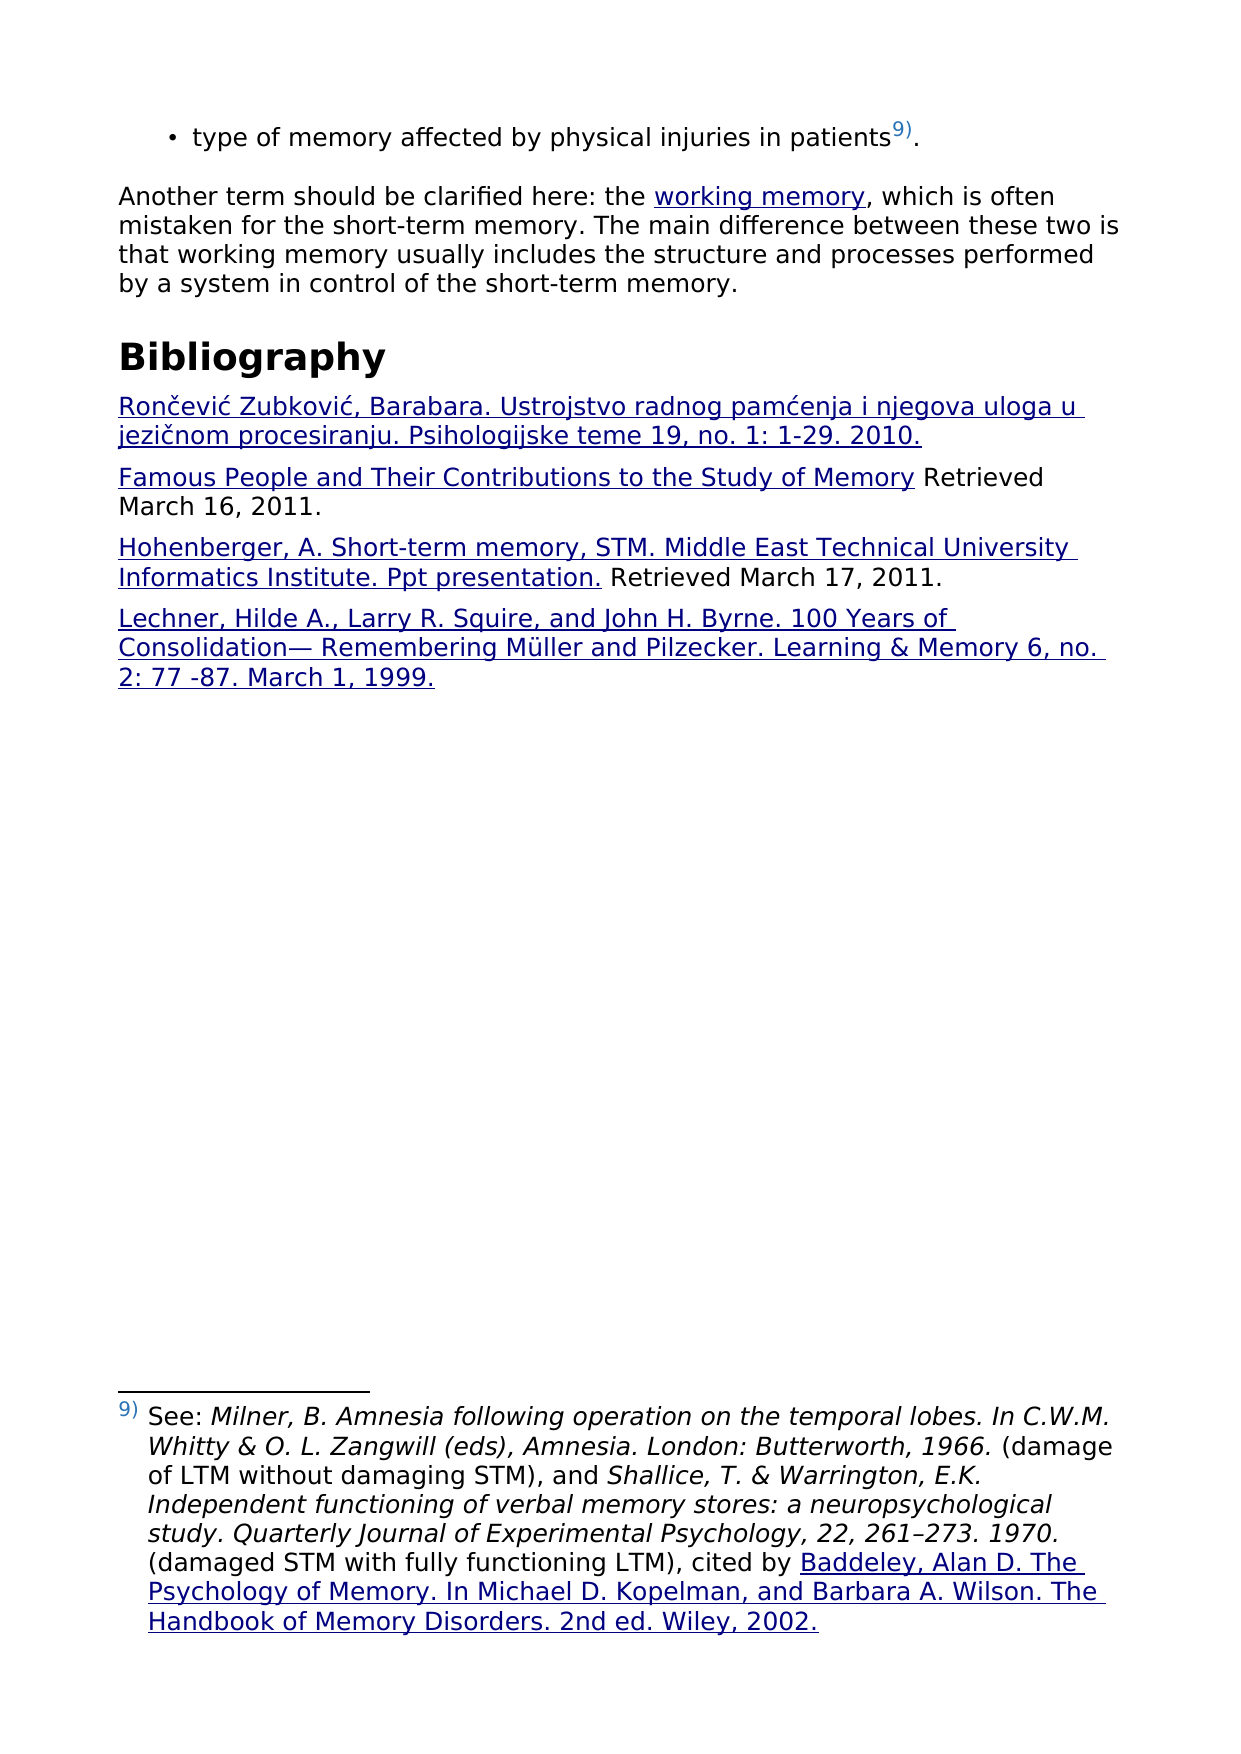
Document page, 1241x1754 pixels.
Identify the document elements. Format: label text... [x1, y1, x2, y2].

text Rončević Zubković, Barabara. Ustrojstvo radnog pamćenja i njegova uloga u jezičnom procesiranju. Psihologijske teme 19, no. 1: 1-29. 2010. [118, 392, 1122, 450]
text Another term should be clarified here: the working memory, which is often mistaken for the short-term memory. The main difference between these two is that working memory usually includes the structure and processes performed by a system in control of the short-term memory. [118, 182, 1122, 298]
text Hohenberger, A. Short-term memory, STM. Middle East Technical University Informatics Institute. Ppt presentation. Retrieved March 17, 2011. [118, 534, 1122, 592]
list type of memory affected by physical injuries in patients. [177, 118, 1122, 152]
subtitle Bibliography [118, 336, 1122, 379]
text Lechner, Hilde A., Larry R. Squire, and John H. Byrne. 100 Years of Consolidation— Remembering Müller and Pilzecker. Learning & Memory 6, no. 2: 77 -87. March 1, 1999. [118, 604, 1122, 692]
list See: Milner, B. Amnesia following operation on the temporal lobes. In C.W.M. Whitty & O. L. Zangwill (eds), Amnesia. London: Butterworth, 1966. (damage of LTM without damaging STM), and Shallice, T. & Warrington, E.K. Independent functioning of verbal memory stores: a neuropsychological study. Quarterly Journal of Experimental Psychology, 22, 261–273. 1970. (damaged STM with fully functioning LTM), cited by Baddeley, Alan D. The Psychology of Memory. In Michael D. Kopelman, and Barbara A. Wilson. The Handbook of Memory Disorders. 2nd ed. Wiley, 2002. [118, 1398, 1122, 1636]
text Famous People and Their Contributions to the Study of Memory Retrieved March 16, 2011. [118, 463, 1122, 521]
